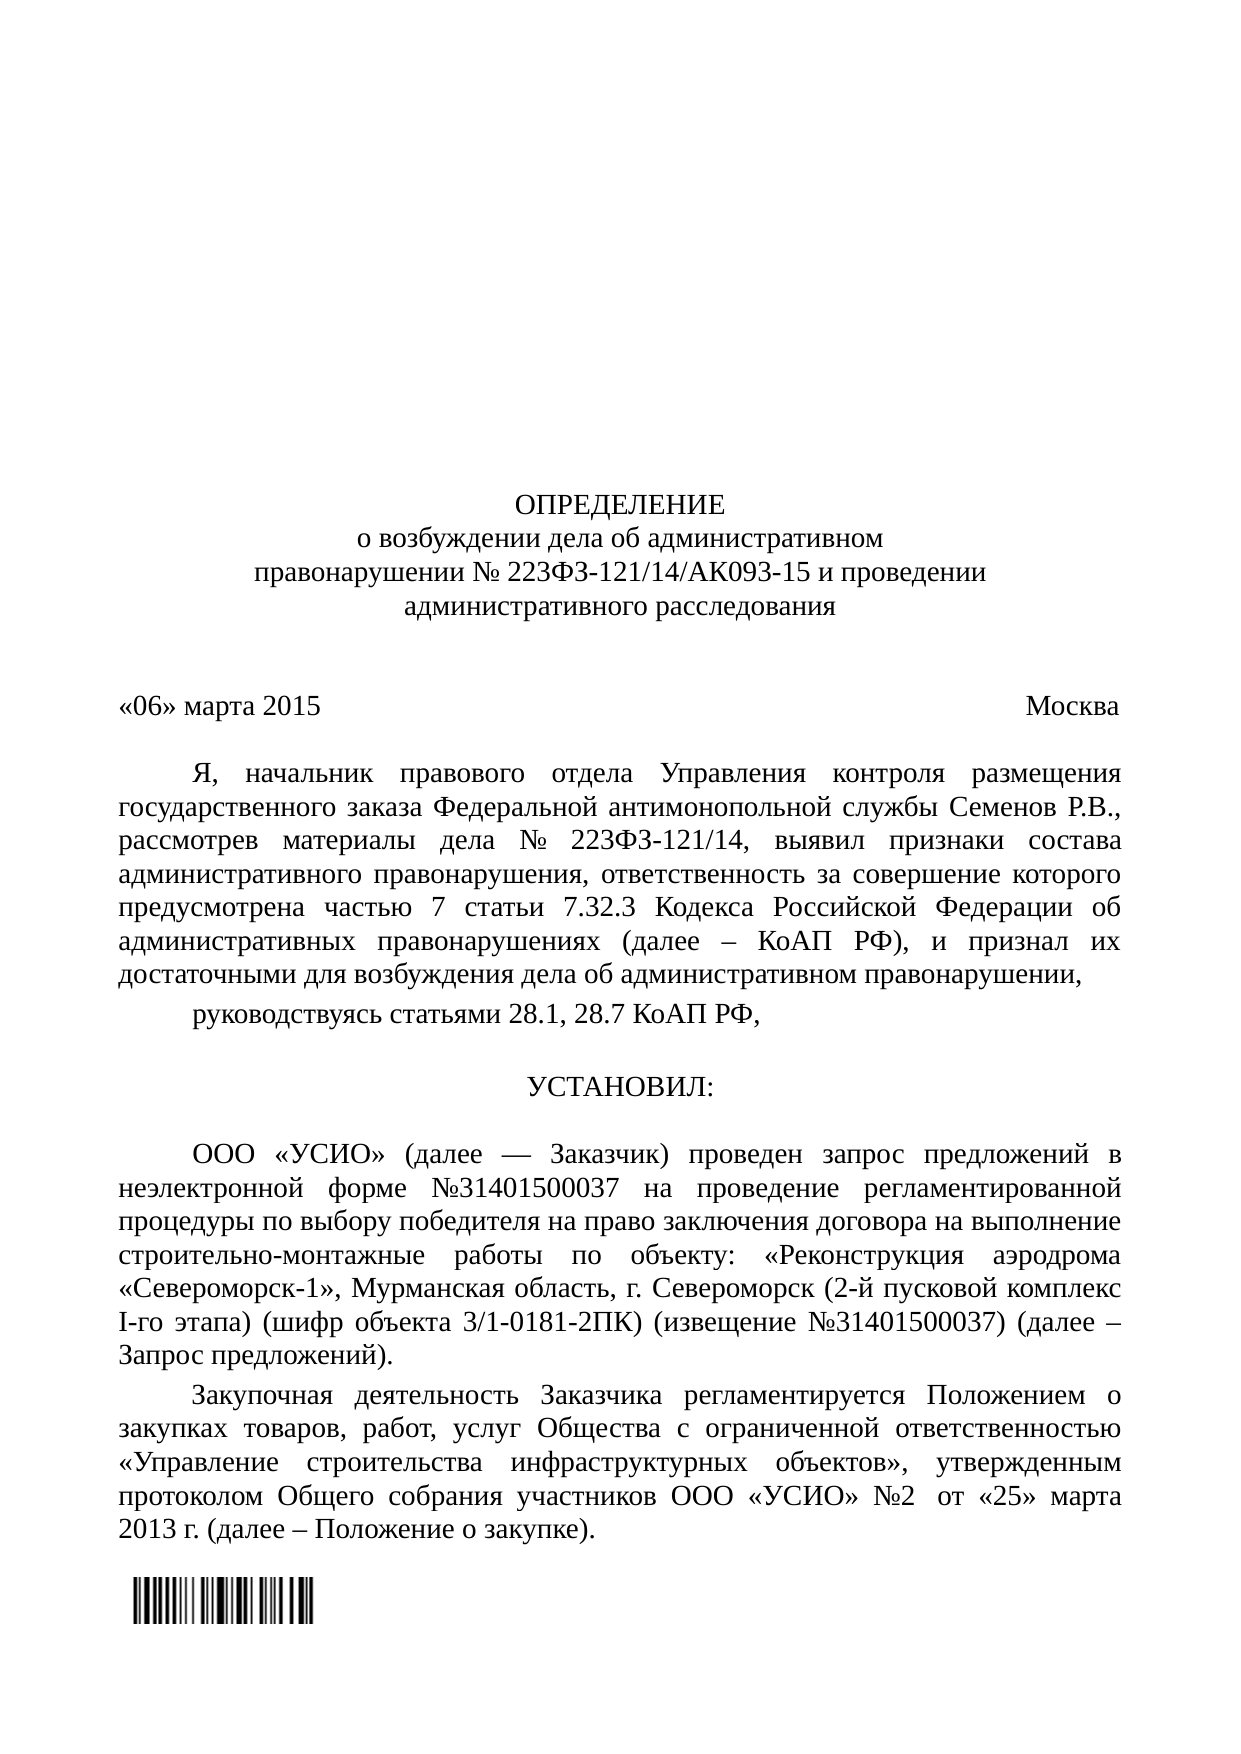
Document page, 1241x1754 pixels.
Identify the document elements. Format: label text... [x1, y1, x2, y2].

text «06» марта 2015 Москва [118, 688, 1122, 722]
text руководствуясь статьями 28.1, 28.7 КоАП РФ, [118, 996, 1122, 1030]
picture [118, 1577, 331, 1624]
text о возбуждении дела об административном [118, 521, 1122, 554]
text ОПРЕДЕЛЕНИЕ [118, 487, 1122, 521]
text Закупочная деятельность Заказчика регламентируется Положением о закупках товаров, работ, услуг Общества с ограниченной ответственностью «Управление строительства инфраструктурных объектов», утвержденным протоколом Общего собрания участников ООО «УСИО» №2 от «25» марта 2013 г. (далее – Положение о закупке). [118, 1377, 1122, 1545]
text административного расследования [118, 588, 1122, 621]
text ООО «УСИО» (далее — Заказчик) проведен запрос предложений в неэлектронной форме №31401500037 на проведение регламентированной процедуры по выбору победителя на право заключения договора на выполнение строительно-монтажные работы по объекту: «Реконструкция аэродрома «Североморск-1», Мурманская область, г. Североморск (2-й пусковой комплекс I-го этапа) (шифр объекта 3/1-0181-2ПК) (извещение №31401500037) (далее – Запрос предложений). [118, 1136, 1122, 1371]
text УСТАНОВИЛ: [118, 1069, 1122, 1103]
text правонарушении № 223ФЗ-121/14/АК093-15 и проведении [118, 554, 1122, 588]
text Я, начальник правового отдела Управления контроля размещения государственного заказа Федеральной антимонопольной службы Семенов Р.В., рассмотрев материалы дела № 223ФЗ-121/14, выявил признаки состава административного правонарушения, ответственность за совершение которого предусмотрена частью 7 статьи 7.32.3 Кодекса Российской Федерации об административных правонарушениях (далее – КоАП РФ), и признал их достаточными для возбуждения дела об административном правонарушении, [118, 755, 1122, 990]
